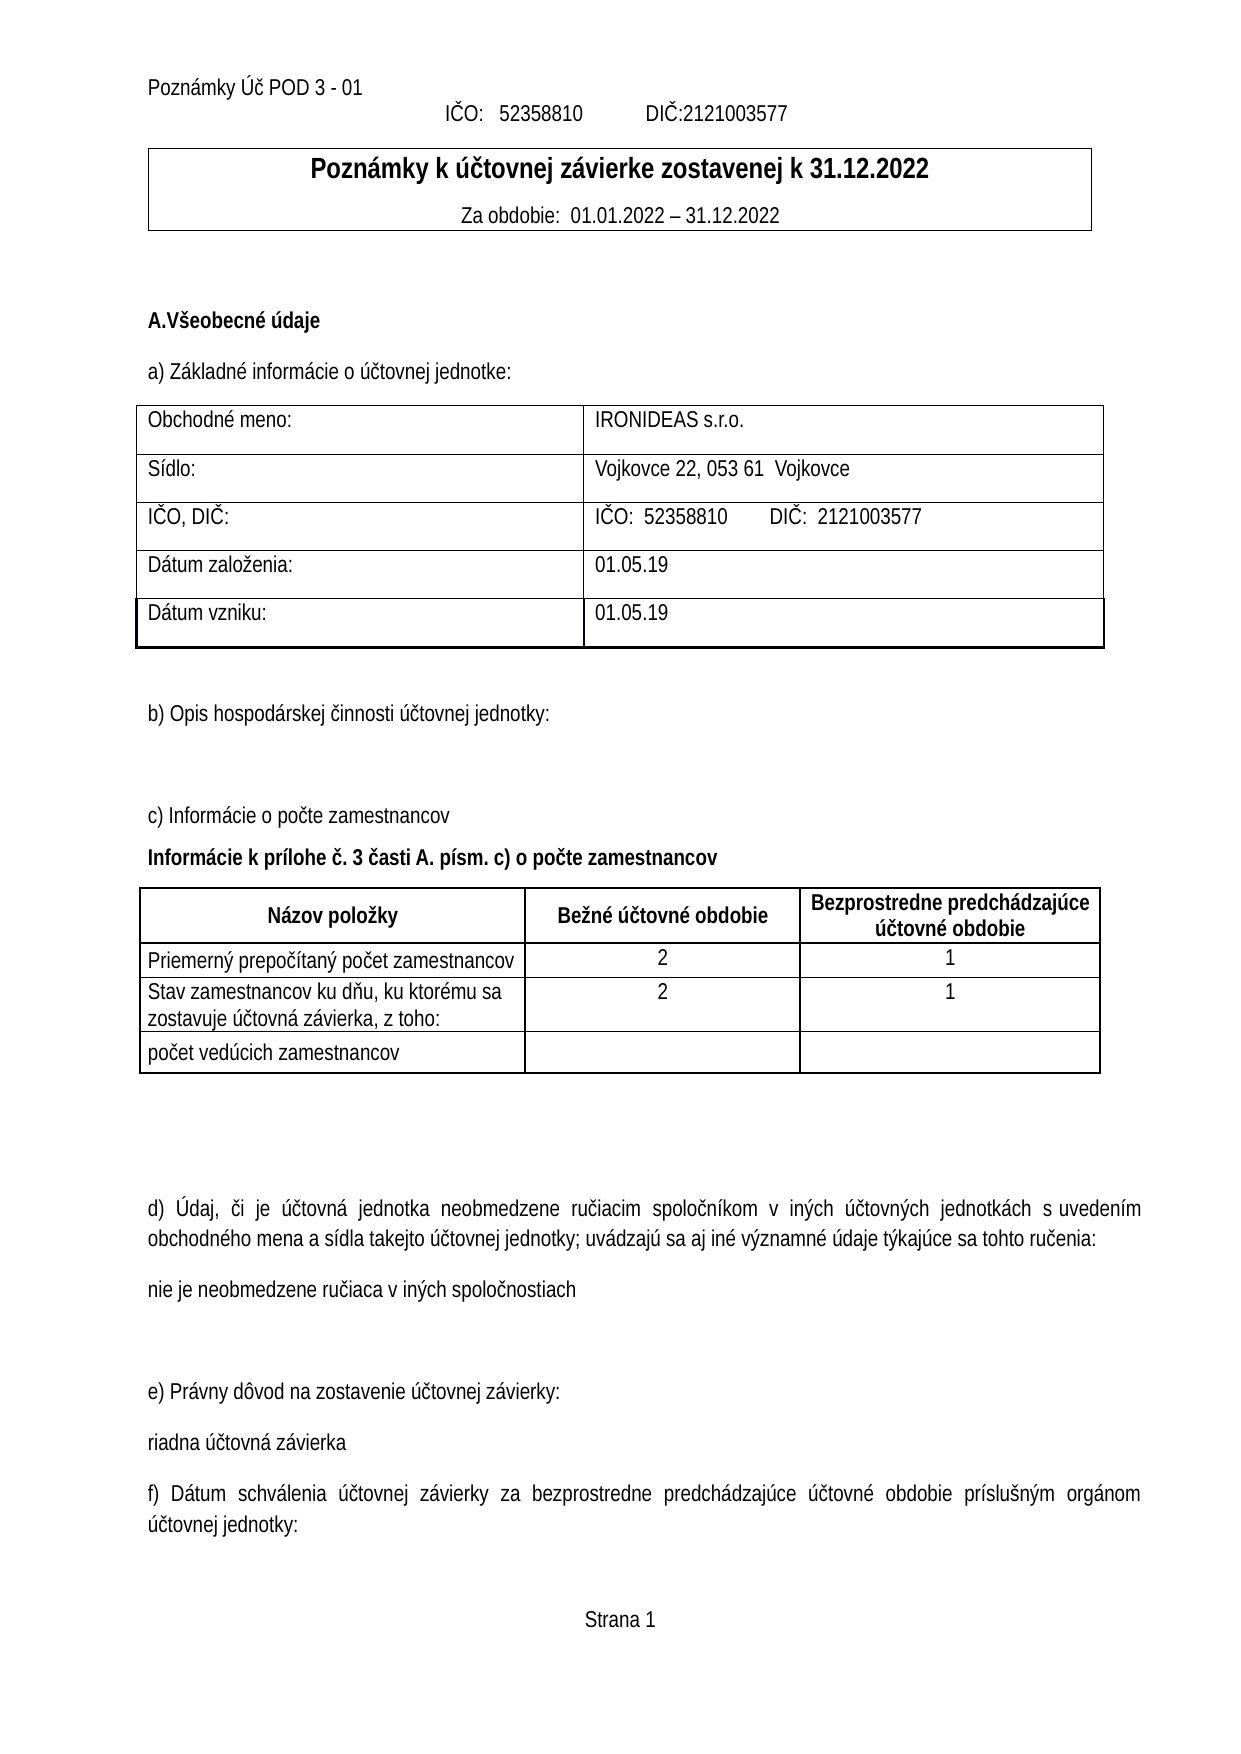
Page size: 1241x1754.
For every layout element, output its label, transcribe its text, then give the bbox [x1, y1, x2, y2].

table_header Bežné účtovné obdobie [526, 889, 799, 942]
text f) Dátum schválenia účtovnej závierky za bezprostredne predchádzajúce účtovné obdobie príslušným orgánom účtovnej jednotky: [148, 1480, 1141, 1537]
table_cell Sídlo: [137, 455, 583, 502]
table_cell 1 [801, 978, 1099, 1031]
text nie je neobmedzene ručiaca v iných spoločnostiach [148, 1276, 1141, 1303]
table_cell IČO: 52358810 DIČ: 2121003577 [584, 503, 1103, 550]
text riadna účtovná závierka [148, 1429, 1141, 1456]
table_cell 01.05.19 [584, 551, 1103, 598]
table_cell 2 [526, 978, 799, 1031]
text Za obdobie: 01.01.2022 – 31.12.2022 [149, 199, 1091, 230]
table_cell Stav zamestnancov ku dňu, ku ktorému sa zostavuje účtovná závierka, z toho: [141, 978, 524, 1031]
table_cell 2 [526, 944, 799, 977]
table_cell Vojkovce 22, 053 61 Vojkovce [584, 455, 1103, 502]
text d) Údaj, či je účtovná jednotka neobmedzene ručiacim spoločníkom v iných účtovných jednotkách s uvedením obchodného mena a sídla takejto účtovnej jednotky; uvádzajú sa aj iné významné údaje týkajúce sa tohto ručenia: [148, 1195, 1141, 1252]
table_cell [526, 1032, 799, 1072]
table_cell Dátum založenia: [137, 551, 583, 598]
table_header Bezprostredne predchádzajúce účtovné obdobie [801, 889, 1099, 942]
text e) Právny dôvod na zostavenie účtovnej závierky: [148, 1378, 1141, 1405]
text A.Všeobecné údaje [148, 307, 1092, 333]
table_cell počet vedúcich zamestnancov [141, 1032, 524, 1072]
table_cell [801, 1032, 1099, 1072]
table_cell 1 [801, 944, 1099, 977]
text b) Opis hospodárskej činnosti účtovnej jednotky: [148, 699, 1092, 726]
table_cell 01.05.19 [585, 599, 1103, 646]
table_header Názov položky [141, 889, 524, 942]
table_cell Dátum vzniku: [138, 599, 583, 646]
table_cell IRONIDEAS s.r.o. [584, 406, 1103, 453]
text c) Informácie o počte zamestnancov [148, 802, 1092, 828]
text Poznámky k účtovnej závierke zostavenej k 31.12.2022 [149, 149, 1091, 184]
text Informácie k prílohe č. 3 časti A. písm. c) o počte zamestnancov [148, 844, 1092, 871]
table_cell IČO, DIČ: [137, 503, 583, 550]
table_header a) Základné informácie o účtovnej jednotke: [136, 358, 1104, 405]
table_cell Obchodné meno: [137, 406, 583, 453]
table_cell Priemerný prepočítaný počet zamestnancov [141, 944, 524, 977]
